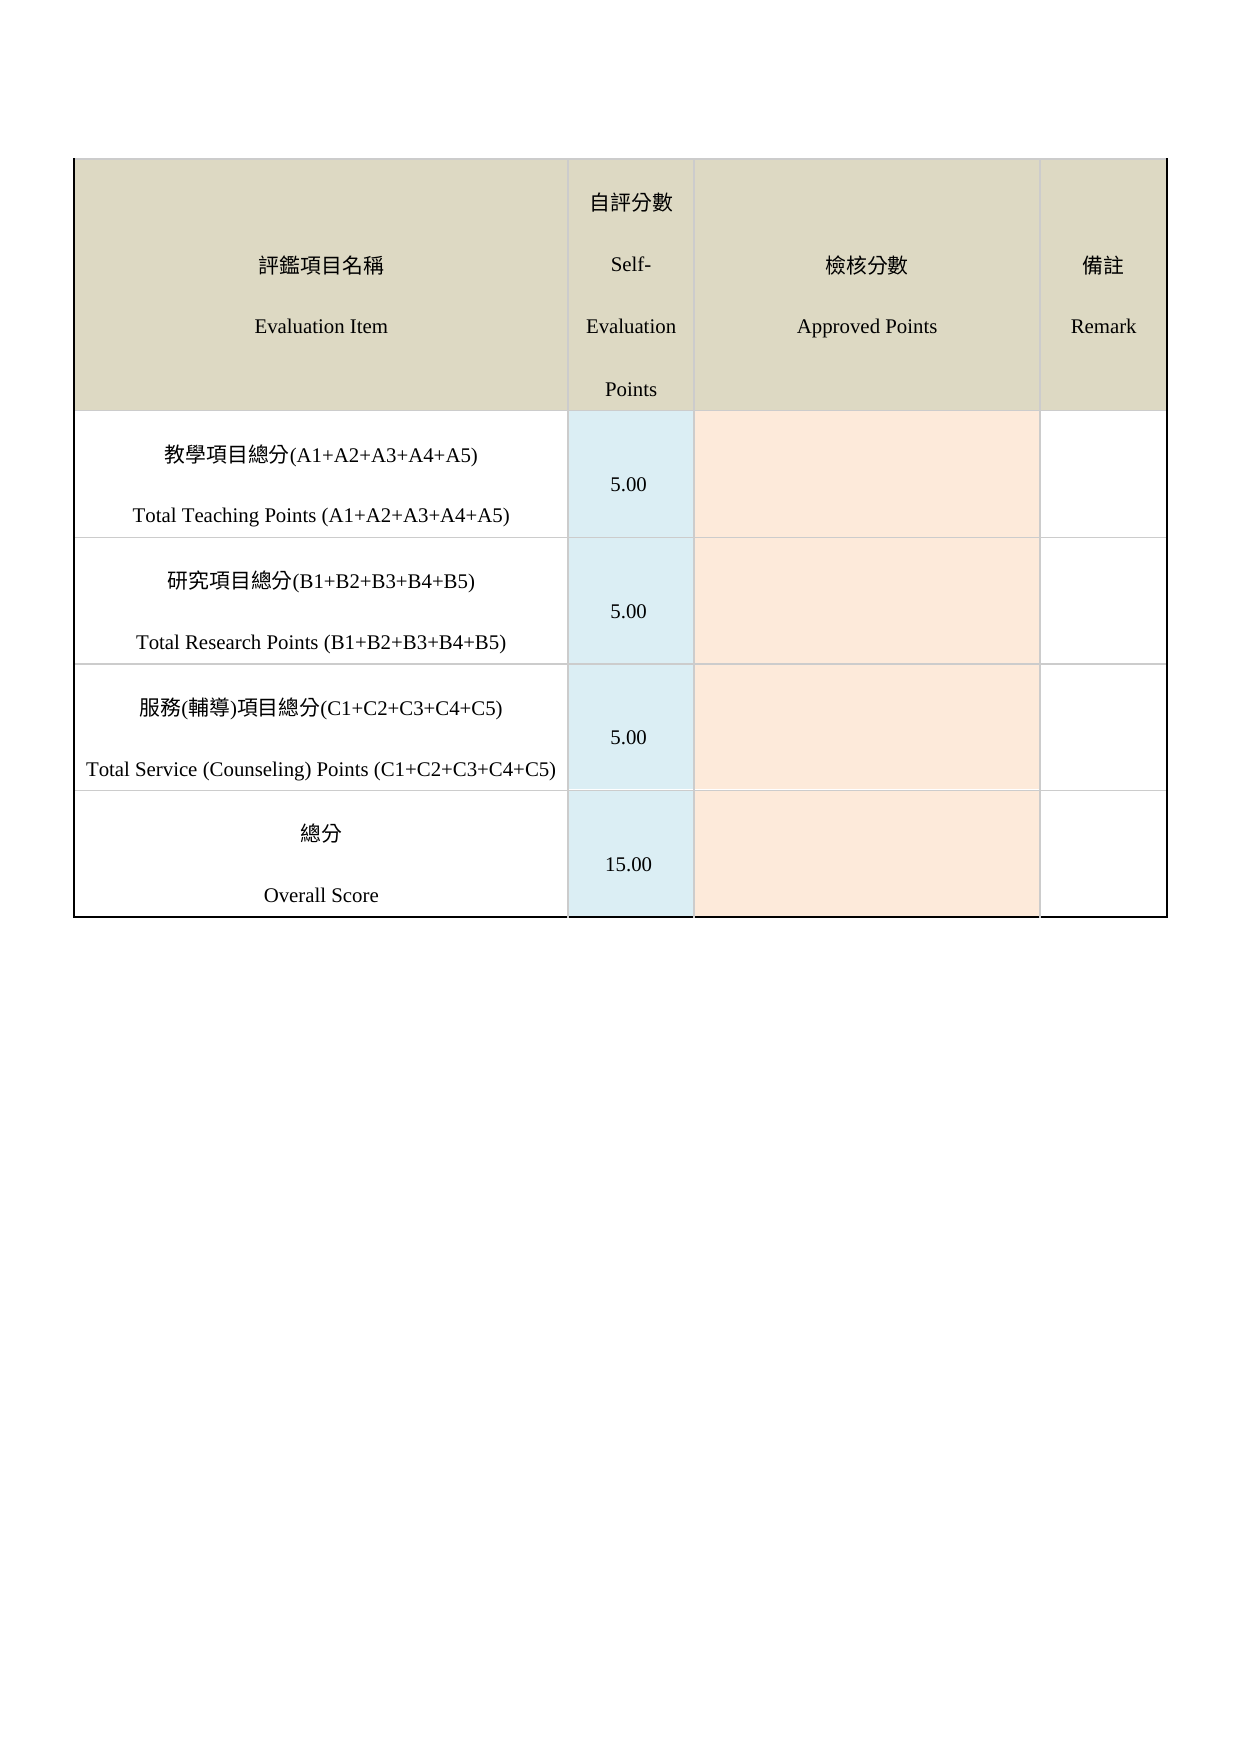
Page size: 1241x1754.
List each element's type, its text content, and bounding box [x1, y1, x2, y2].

table_cell [1041, 791, 1166, 916]
table_cell [1041, 538, 1166, 663]
table_cell 教學項目總分(A1+A2+A3+A4+A5) Total Teaching Points (A1+A2+A3+A4+A5) [75, 411, 567, 536]
table_cell [1168, 410, 1240, 536]
table_cell [695, 538, 1039, 663]
table_cell [1168, 663, 1240, 789]
table_cell 5.00 [569, 411, 693, 536]
table_cell 自評分數 Self-Evaluation Points [569, 160, 693, 410]
table_cell 研究項目總分(B1+B2+B3+B4+B5) Total Research Points (B1+B2+B3+B4+B5) [75, 538, 567, 663]
table_cell [1168, 790, 1240, 916]
table_cell 15.00 [569, 791, 693, 916]
table_cell [1041, 411, 1166, 536]
table_cell 評鑑項目名稱 Evaluation Item [75, 160, 567, 410]
table_cell [695, 665, 1039, 789]
table_cell [695, 791, 1039, 916]
table_cell [1168, 536, 1240, 663]
table_cell [695, 411, 1039, 536]
table_cell [1041, 665, 1166, 789]
table_cell 總分 Overall Score [75, 791, 567, 916]
table_cell [1168, 158, 1240, 410]
table_cell 5.00 [569, 665, 693, 789]
table_cell 備註 Remark [1041, 160, 1166, 410]
table_cell 服務(輔導)項目總分(C1+C2+C3+C4+C5) Total Service (Counseling) Points (C1+C2+C3+C4+C5) [75, 665, 567, 789]
table_cell 5.00 [569, 538, 693, 663]
table_cell 檢核分數 Approved Points [695, 160, 1039, 410]
